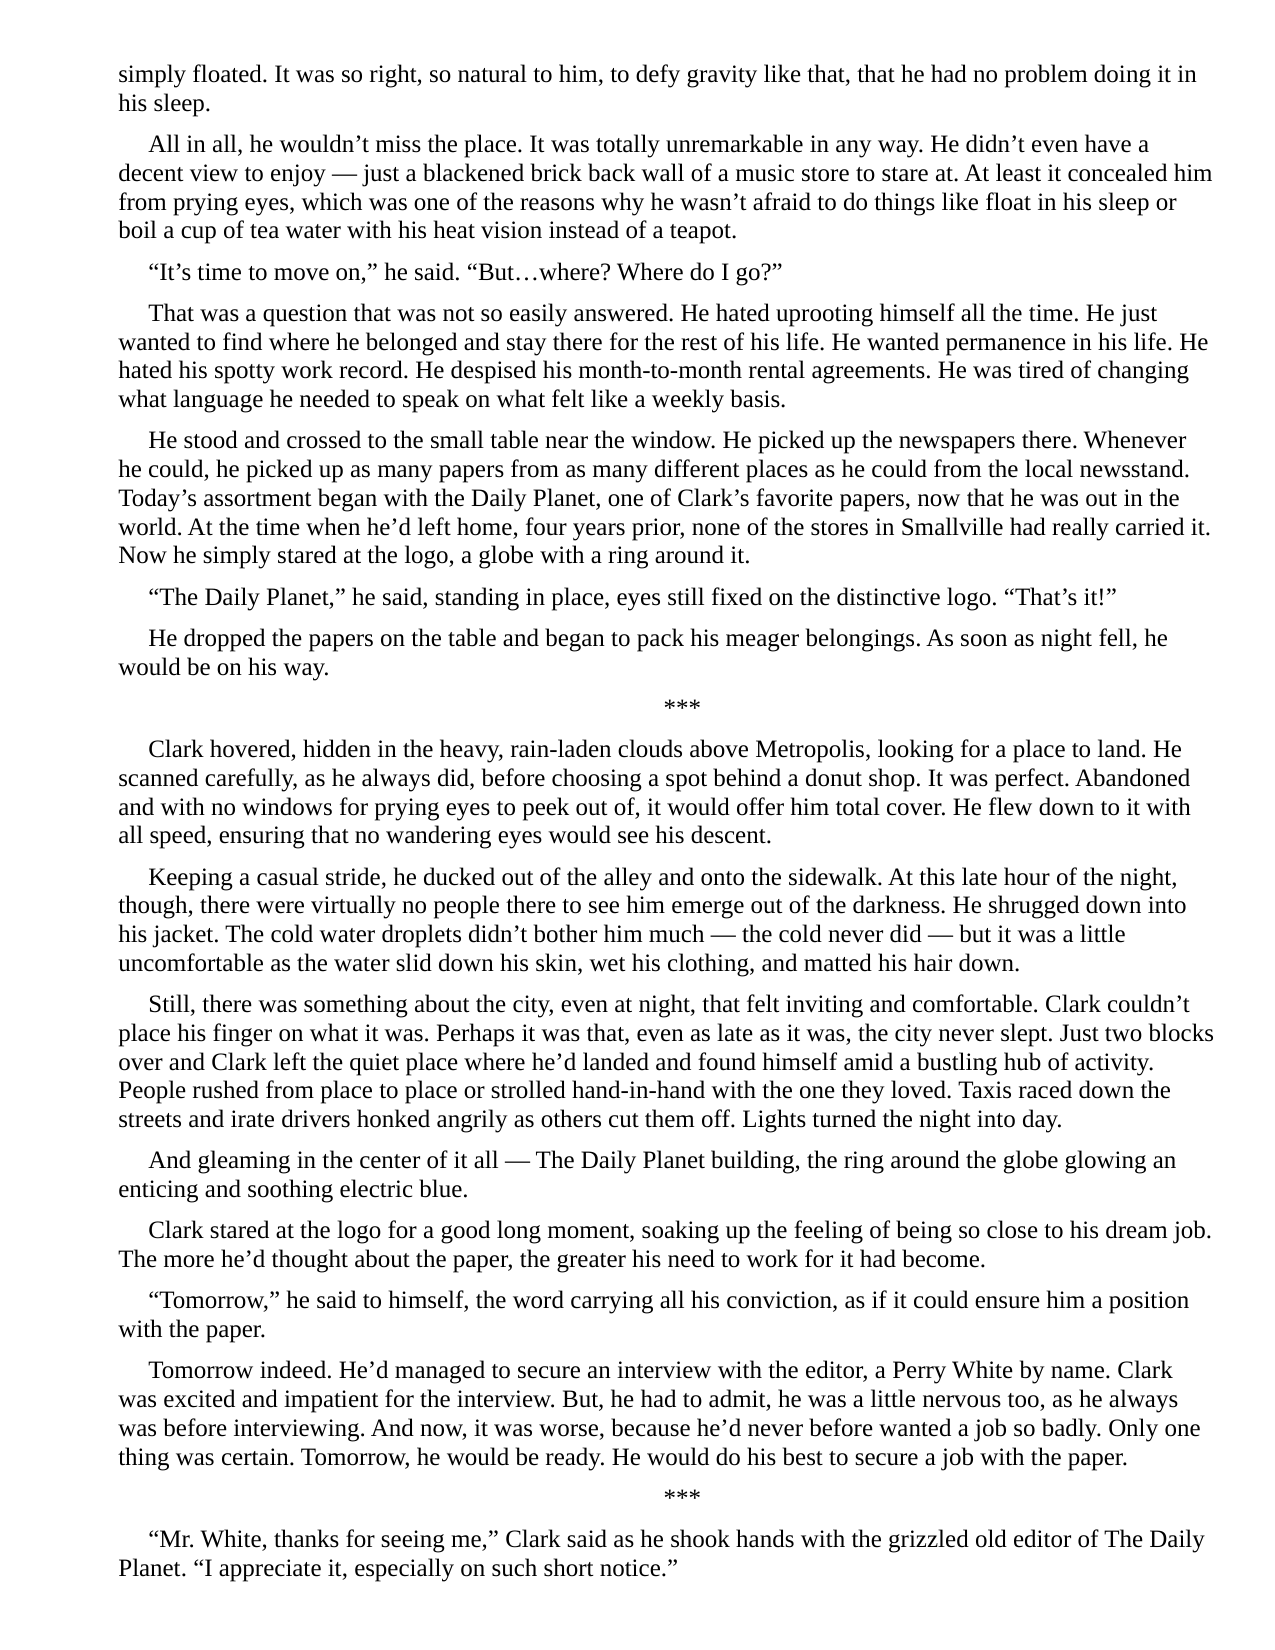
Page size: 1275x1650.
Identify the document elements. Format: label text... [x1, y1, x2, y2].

text And gleaming in the center of it all — The Daily Planet building, the ring around the globe glowing an enticing and soothing electric blue. [118, 1145, 1216, 1203]
text “It’s time to move on,” he said. “But…where? Where do I go?” [118, 257, 1216, 285]
text Keeping a casual stride, he ducked out of the alley and onto the sidewalk. At this late hour of the night, though, there were virtually no people there to see him emerge out of the darkness. He shrugged down into his jacket. The cold water droplets didn’t bother him much — the cold never did — but it was a little uncomfortable as the water slid down his skin, wet his clothing, and matted his hair down. [118, 862, 1216, 977]
text “The Daily Planet,” he said, standing in place, eyes still fixed on the distinctive logo. “That’s it!” [118, 582, 1216, 610]
text All in all, he wouldn’t miss the place. It was totally unremarkable in any way. He didn’t even have a decent view to enjoy — just a blackened brick back wall of a music store to stare at. At least it concealed him from prying eyes, which was one of the reasons why he wasn’t afraid to do things like float in his sleep or boil a cup of tea water with his heat vision instead of a teapot. [118, 129, 1216, 244]
text He stood and crossed to the small table near the window. He picked up the newspapers there. Whenever he could, he picked up as many papers from as many different places as he could from the local newsstand. Today’s assortment began with the Daily Planet, one of Clark’s favorite papers, now that he was out in the world. At the time when he’d left home, four years prior, none of the stores in Smallville had really carried it. Now he simply stared at the logo, a globe with a ring around it. [118, 425, 1216, 569]
text simply floated. It was so right, so natural to him, to defy gravity like that, that he had no problem doing it in his sleep. [118, 59, 1216, 117]
text Tomorrow indeed. He’d managed to secure an interview with the editor, a Perry White by name. Clark was excited and impatient for the interview. But, he had to admit, he was a little nervous too, as he always was before interviewing. And now, it was worse, because he’d never before wanted a job so badly. Only one thing was certain. Tomorrow, he would be ready. He would do his best to secure a job with the paper. [118, 1355, 1216, 1470]
text *** [118, 1483, 1216, 1512]
text That was a question that was not so easily answered. He hated uprooting himself all the time. He just wanted to find where he belonged and stay there for the rest of his life. He wanted permanence in his life. He hated his spotty work record. He despised his month-to-month rental agreements. He was tired of changing what language he needed to speak on what felt like a weekly basis. [118, 298, 1216, 413]
text Clark stared at the logo for a good long moment, soaking up the feeling of being so close to his dream job. The more he’d thought about the paper, the greater his need to work for it had become. [118, 1215, 1216, 1273]
text “Mr. White, thanks for seeing me,” Clark said as he shook hands with the grizzled old editor of The Daily Planet. “I appreciate it, especially on such short notice.” [118, 1524, 1216, 1582]
text He dropped the papers on the table and began to pack his meager belongings. As soon as night fell, he would be on his way. [118, 623, 1216, 680]
text Still, there was something about the city, even at night, that felt inviting and comfortable. Clark couldn’t place his finger on what it was. Perhaps it was that, even as late as it was, the city never slept. Just two blocks over and Clark left the quiet place where he’d landed and found himself amid a bustling hub of activity. People rushed from place to place or strolled hand-in-hand with the one they loved. Taxis raced down the streets and irate drivers honked angrily as others cut them off. Lights turned the night into day. [118, 989, 1216, 1133]
text “Tomorrow,” he said to himself, the word carrying all his conviction, as if it could ensure him a position with the paper. [118, 1285, 1216, 1343]
text *** [118, 693, 1216, 722]
text Clark hovered, hidden in the heavy, rain-laden clouds above Metropolis, looking for a place to land. He scanned carefully, as he always did, before choosing a spot behind a donut shop. It was perfect. Abandoned and with no windows for prying eyes to peek out of, it would offer him total cover. He flew down to it with all speed, ensuring that no wandering eyes would see his descent. [118, 734, 1216, 849]
